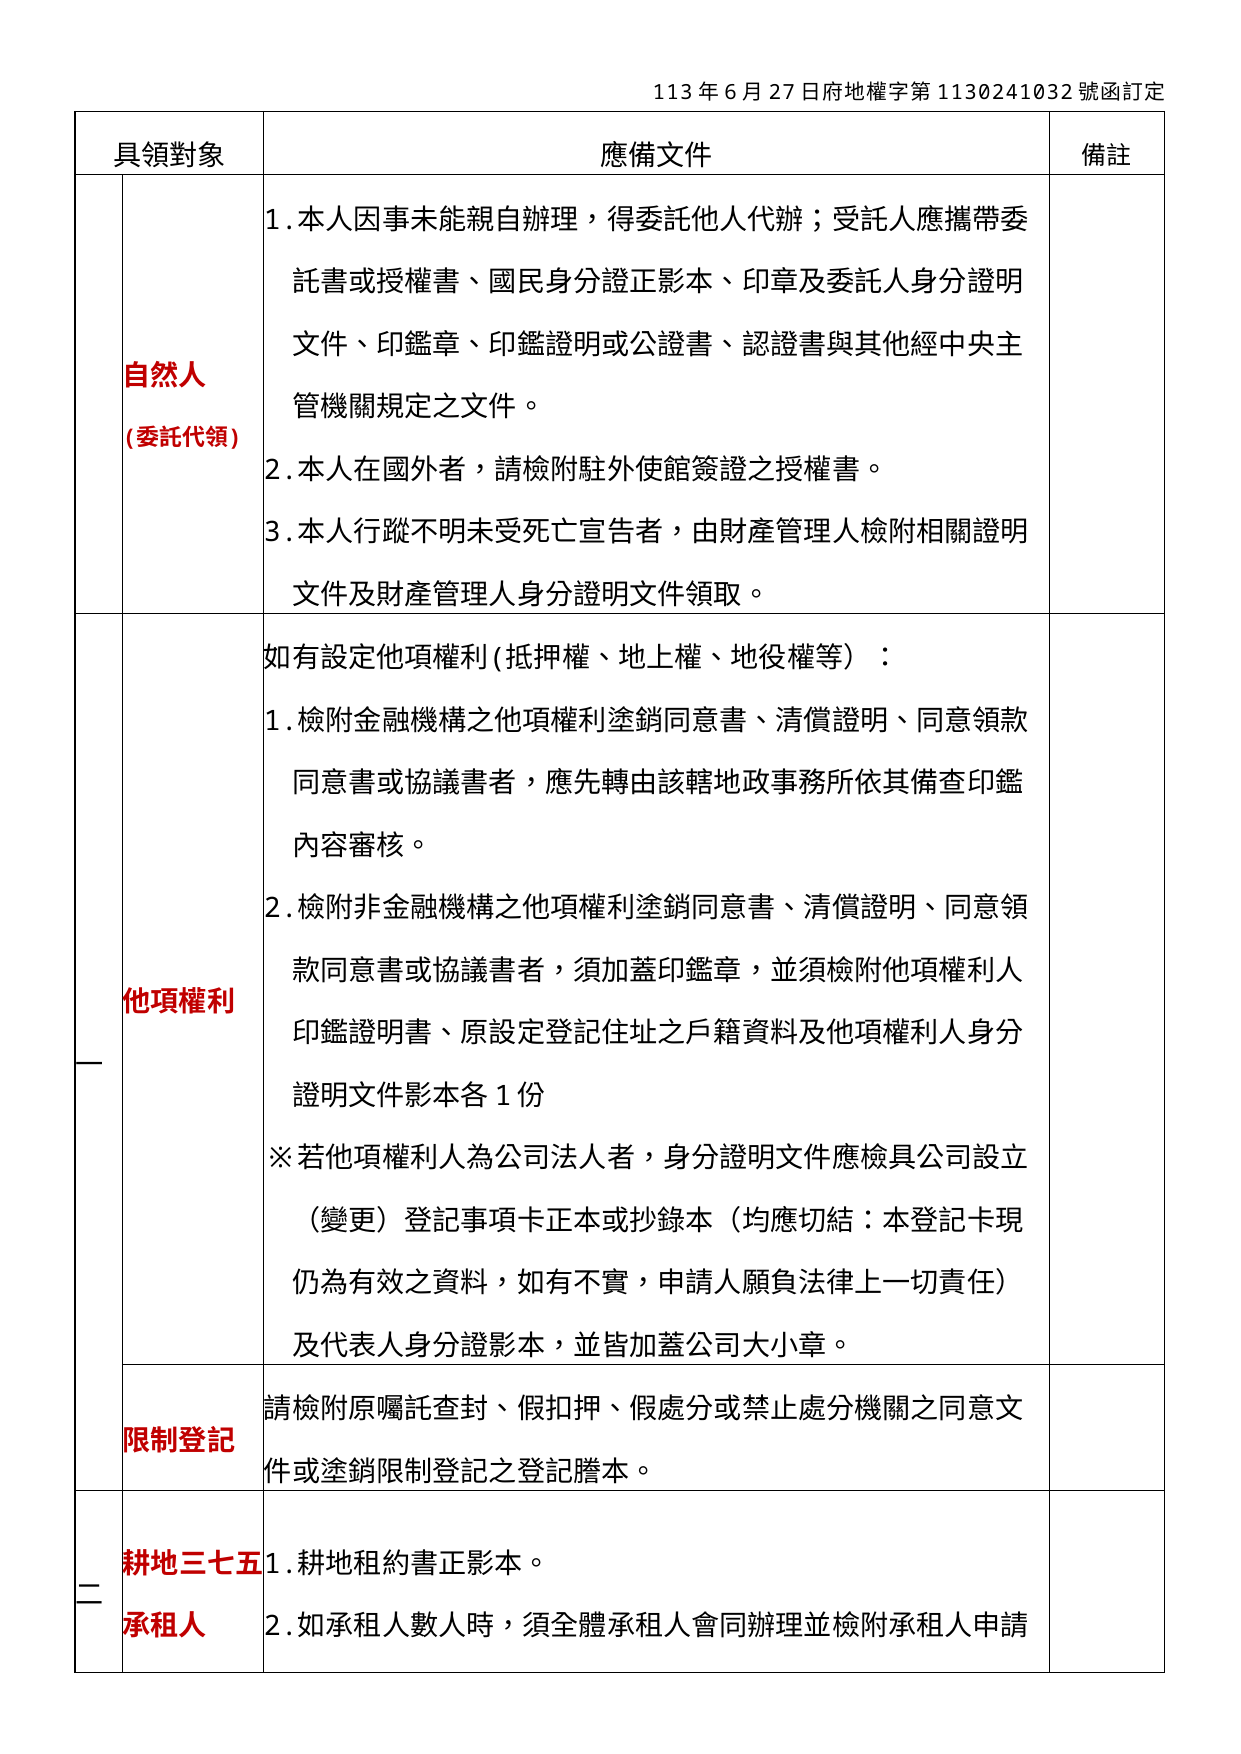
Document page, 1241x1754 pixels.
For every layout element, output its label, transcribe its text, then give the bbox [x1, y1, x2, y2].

table_cell [1050, 614, 1164, 1364]
table_cell [76, 175, 122, 613]
table_cell 耕地三七五承租人 [123, 1491, 263, 1672]
table_cell 二 [76, 1491, 122, 1672]
table_cell 1.耕地租約書正影本。 2.如承租人數人時，須全體承租人會同辦理並檢附承租人申請 [264, 1491, 1049, 1672]
table_cell 一 [76, 614, 122, 1490]
table_cell 如有設定他項權利(抵押權、地上權、地役權等）： 1.檢附金融機構之他項權利塗銷同意書、清償證明、同意領款同意書或協議書者，應先轉由該轄地政事務所依其備查印鑑內容審核。 2.檢附非金融機構之他項權利塗銷同意書、清償證明、同意領款同意書或協議書者，須加蓋印鑑章，並須檢附他項權利人印鑑證明書、原設定登記住址之戶籍資料及他項權利人身分證明文件影本各1份 ※若他項權利人為公司法人者，身分證明文件應檢具公司設立（變更）登記事項卡正本或抄錄本（均應切結：本登記卡現仍為有效之資料，如有不實，申請人願負法律上一切責任）及代表人身分證影本，並皆加蓋公司大小章。 [264, 614, 1049, 1364]
table_cell 自然人 (委託代領) [123, 175, 263, 613]
table_cell 請檢附原囑託查封、假扣押、假處分或禁止處分機關之同意文件或塗銷限制登記之登記謄本。 [264, 1365, 1049, 1490]
table_header 備註 [1050, 112, 1164, 174]
table_cell 限制登記 [123, 1365, 263, 1490]
table_cell 1.本人因事未能親自辦理，得委託他人代辦；受託人應攜帶委託書或授權書、國民身分證正影本、印章及委託人身分證明文件、印鑑章、印鑑證明或公證書、認證書與其他經中央主管機關規定之文件。 2.本人在國外者，請檢附駐外使館簽證之授權書。 3.本人行蹤不明未受死亡宣告者，由財產管理人檢附相關證明文件及財產管理人身分證明文件領取。 [264, 175, 1049, 613]
table_cell [1050, 1491, 1164, 1672]
table_cell [1050, 1365, 1164, 1490]
table_cell [1050, 175, 1164, 613]
table_header 具領對象 [76, 112, 263, 174]
table_cell 他項權利 [123, 614, 263, 1364]
table_header 應備文件 [264, 112, 1049, 174]
